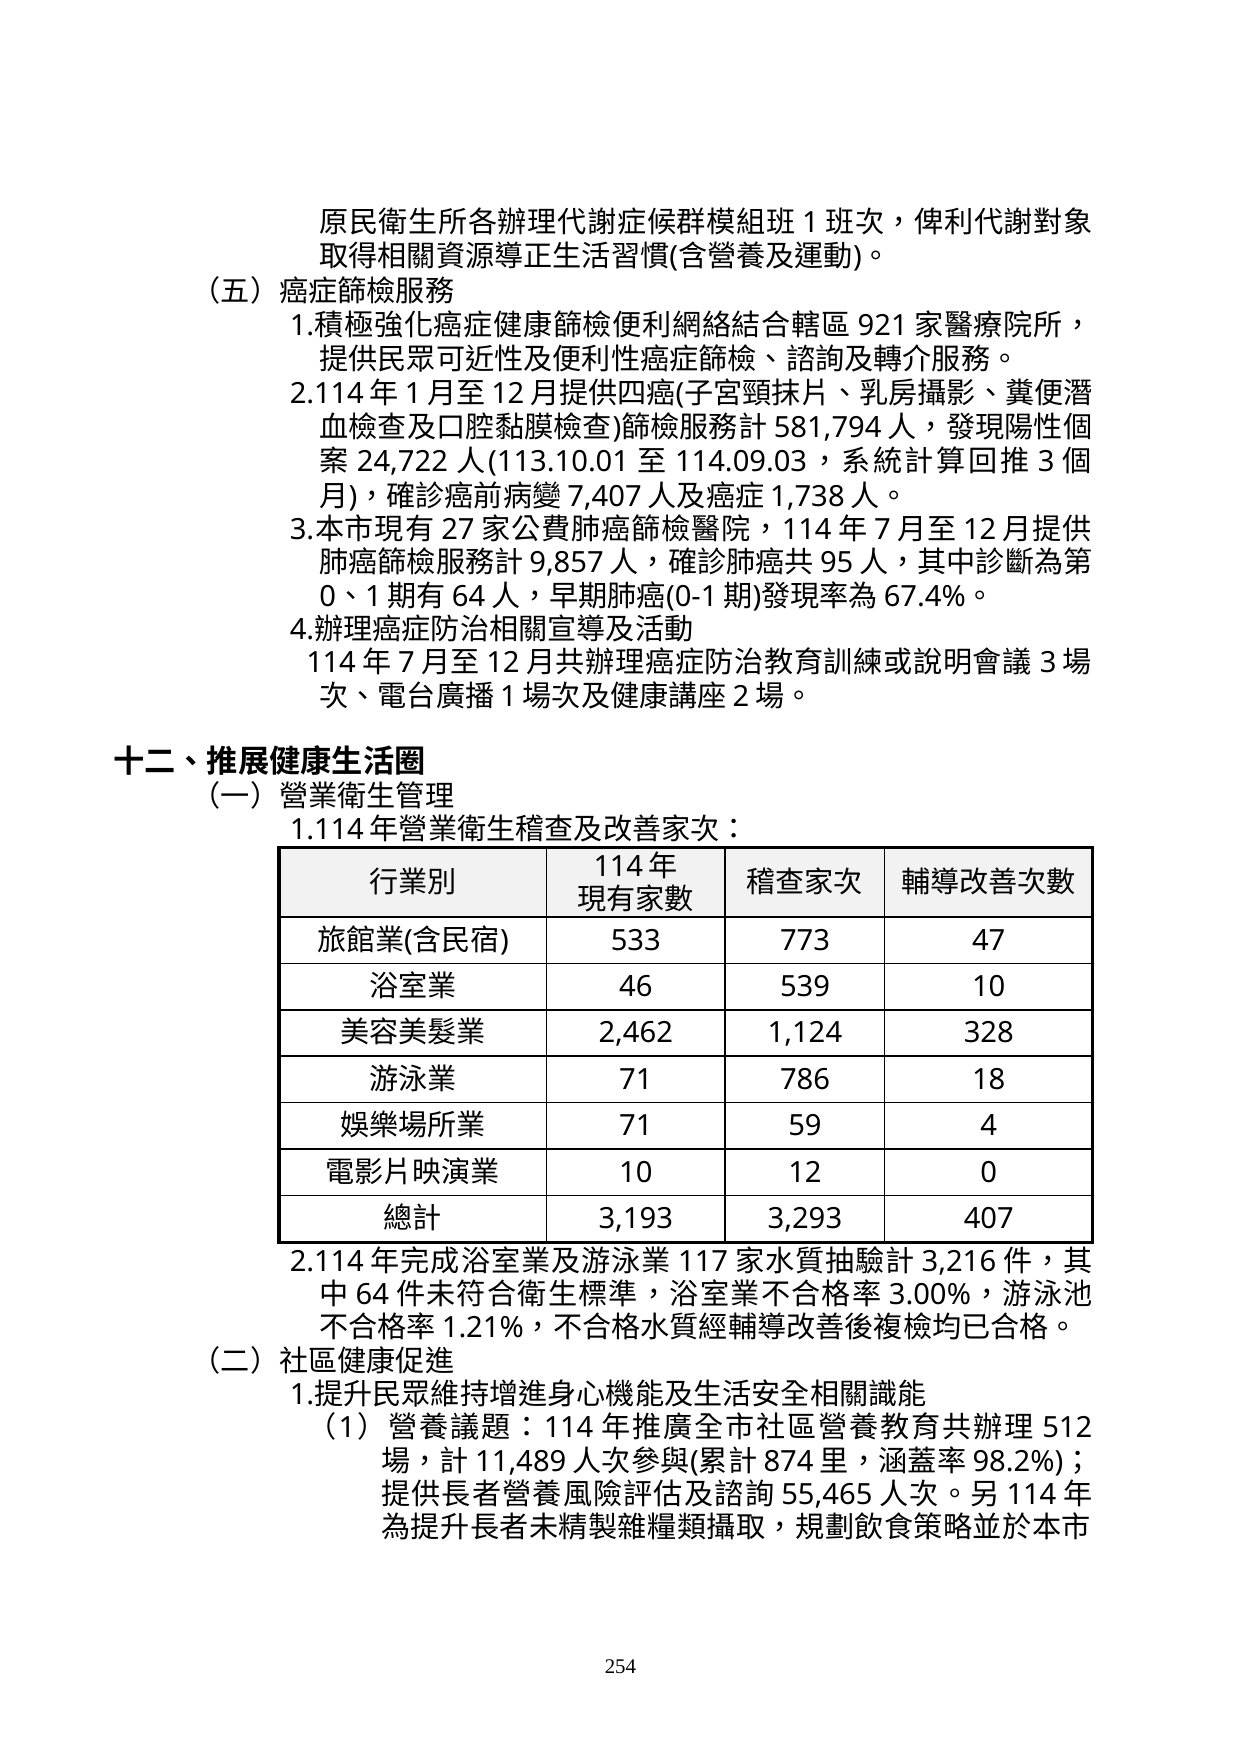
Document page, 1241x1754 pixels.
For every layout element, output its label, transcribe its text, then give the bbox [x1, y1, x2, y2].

table_cell 71 [547, 1057, 724, 1102]
table_cell 71 [547, 1103, 724, 1148]
text 2.114年完成浴室業及游泳業117家水質抽驗計3,216件，其中64件未符合衛生標準，浴室業不合格率3.00%，游泳池不合格率1.21%，不合格水質經輔導改善後複檢均已合格。 [289, 1244, 1092, 1344]
table_cell 4 [885, 1103, 1091, 1148]
table_cell 10 [885, 964, 1091, 1009]
table_header 輔導改善次數 [885, 849, 1091, 916]
text 1.提升民眾維持增進身心機能及生活安全相關識能 [289, 1378, 1092, 1411]
table_cell 407 [885, 1196, 1091, 1241]
table_cell 3,193 [547, 1196, 724, 1241]
table_cell 1,124 [726, 1011, 884, 1055]
table_cell 10 [547, 1150, 724, 1195]
text 3.本市現有27家公費肺癌篩檢醫院，114年7月至12月提供肺癌篩檢服務計9,857人，確診肺癌共95人，其中診斷為第0、1期有64人，早期肺癌(0-1期)發現率為67.4%。 [289, 513, 1092, 613]
text 1.積極強化癌症健康篩檢便利網絡結合轄區921家醫療院所，提供民眾可近性及便利性癌症篩檢、諮詢及轉介服務。 [289, 308, 1092, 376]
table_cell 18 [885, 1057, 1091, 1102]
table_cell 0 [885, 1150, 1091, 1195]
table_cell 59 [726, 1103, 884, 1148]
table_cell 773 [726, 918, 884, 962]
text 2.114年1月至12月提供四癌(子宮頸抹片、乳房攝影、糞便潛血檢查及口腔黏膜檢查)篩檢服務計581,794人，發現陽性個案24,722人(113.10.01至114.09.03，系統計算回推3個月)，確診癌前病變7,407人及癌症1,738人。 [289, 376, 1092, 513]
table_header 114年 現有家數 [547, 849, 724, 916]
table_cell 786 [726, 1057, 884, 1102]
table_cell 電影片映演業 [281, 1150, 546, 1195]
text 原民衛生所各辦理代謝症候群模組班1班次，俾利代謝對象取得相關資源導正生活習慣(含營養及運動)。 [289, 205, 1092, 274]
text 十二、推展健康生活圈 [113, 746, 1092, 779]
table_cell 47 [885, 918, 1091, 962]
table_cell 2,462 [547, 1011, 724, 1055]
text 1.114年營業衛生稽查及改善家次： [289, 813, 1092, 846]
table_cell 娛樂場所業 [281, 1103, 546, 1148]
table_cell 533 [547, 918, 724, 962]
text （一）營業衛生管理 [191, 779, 1092, 813]
table_header 稽查家次 [726, 849, 884, 916]
table_cell 3,293 [726, 1196, 884, 1241]
text （五）癌症篩檢服務 [191, 274, 1092, 308]
table_cell 539 [726, 964, 884, 1009]
text （1）營養議題：114年推廣全市社區營養教育共辦理512場，計11,489人次參與(累計874里，涵蓋率98.2%)；提供長者營養風險評估及諮詢55,465人次。另114年為提升長者未精製雜糧類攝取，規劃飲食策略並於本市 [307, 1411, 1092, 1544]
table_cell 總計 [281, 1196, 546, 1241]
table_cell 328 [885, 1011, 1091, 1055]
table_cell 12 [726, 1150, 884, 1195]
table_cell 浴室業 [281, 964, 546, 1009]
text 4.辦理癌症防治相關宣導及活動 [289, 613, 1092, 646]
text （二）社區健康促進 [191, 1344, 1092, 1378]
table_cell 46 [547, 964, 724, 1009]
table_cell 旅館業(含民宿) [281, 918, 546, 962]
text 114年7月至12月共辦理癌症防治教育訓練或說明會議3場次、電台廣播1場次及健康講座2場。 [289, 646, 1092, 713]
table_header 行業別 [281, 849, 546, 916]
table_cell 游泳業 [281, 1057, 546, 1102]
table_cell 美容美髮業 [281, 1011, 546, 1055]
